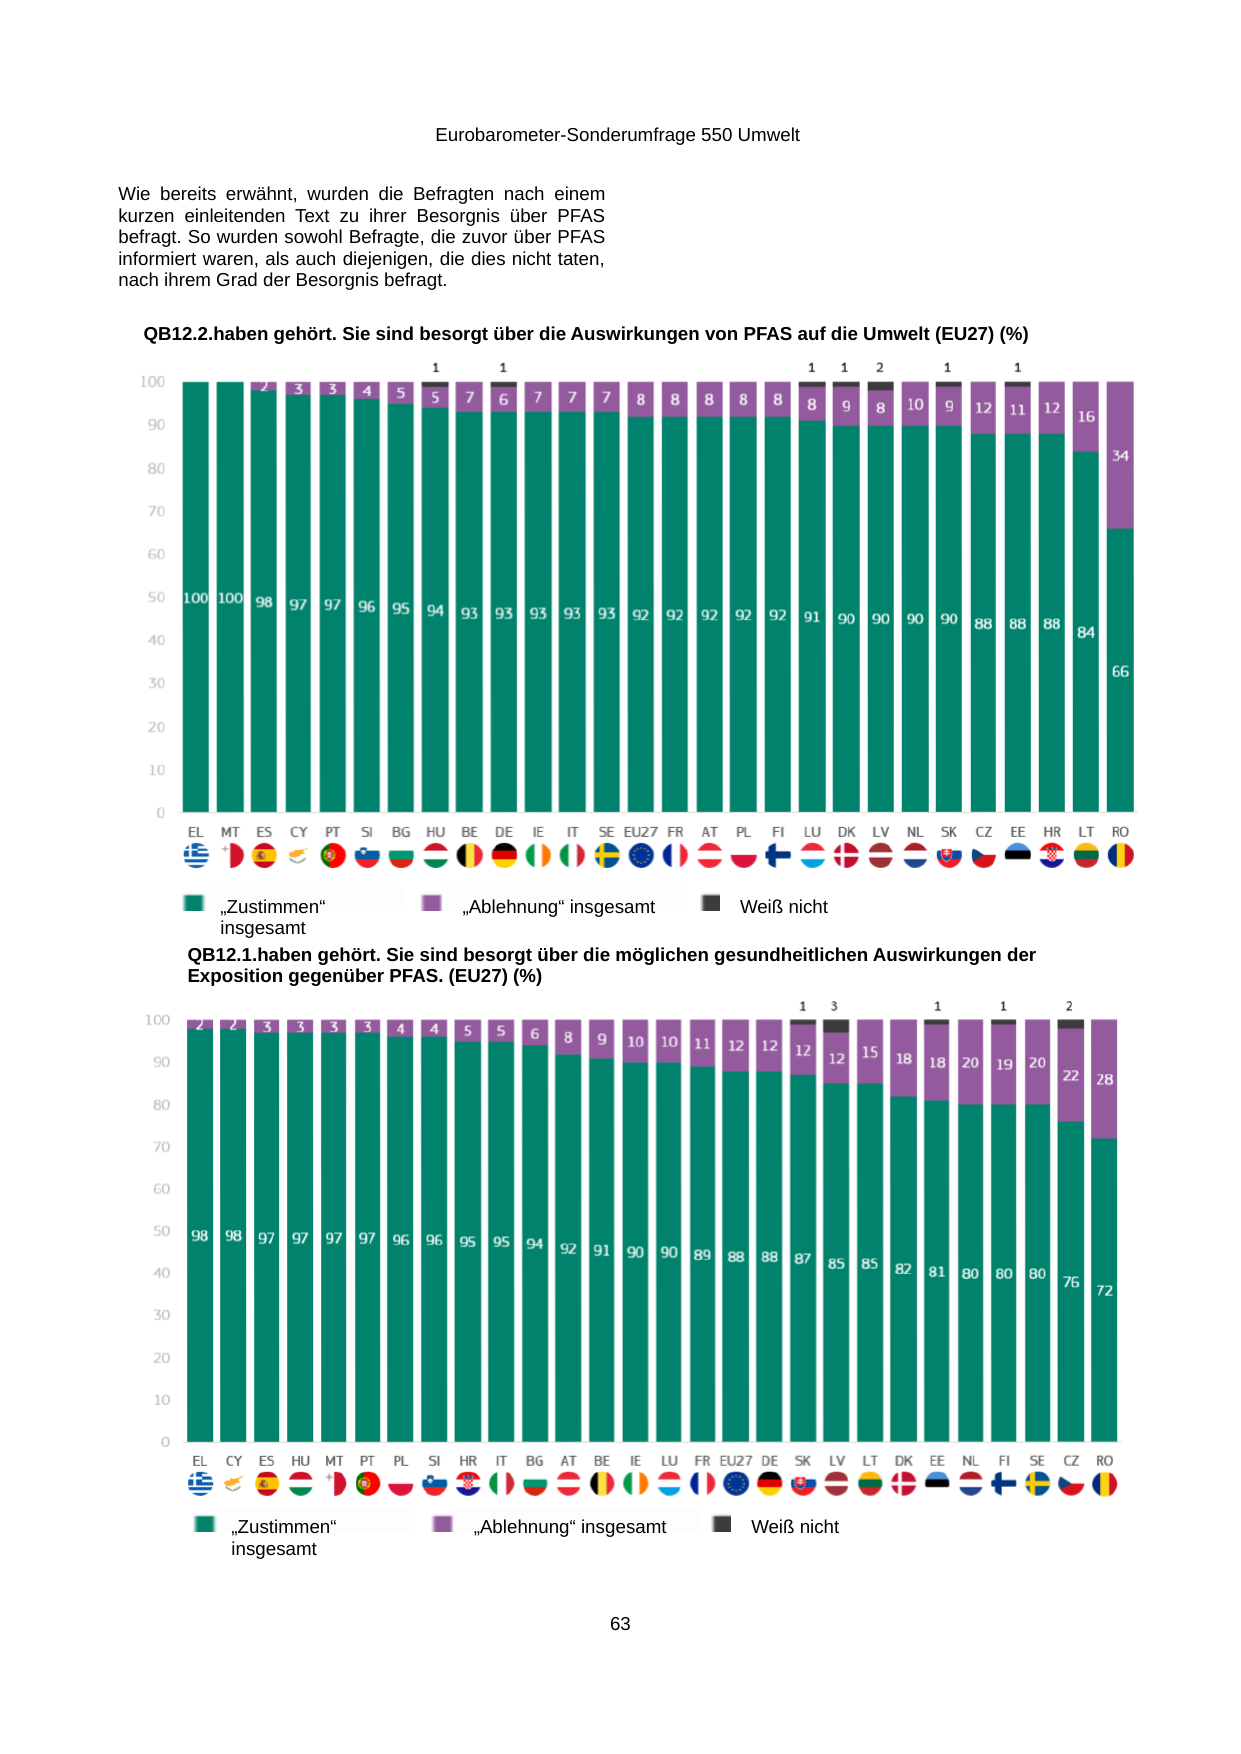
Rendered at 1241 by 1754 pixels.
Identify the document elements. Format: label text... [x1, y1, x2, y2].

picture [188, 1508, 731, 1532]
picture [177, 887, 720, 911]
text Wie bereits erwähnt, wurden die Befragten nach einem kurzen einleitenden Text zu ihrer Besorgnis über PFAS befragt. So wurden sowohl Befragte, die zuvor über PFAS informiert waren, als auch diejenigen, die dies nicht taten, nach ihrem Grad der Besorgnis befragt. [118, 183, 605, 291]
picture [122, 349, 1139, 870]
picture [118, 989, 1128, 1501]
